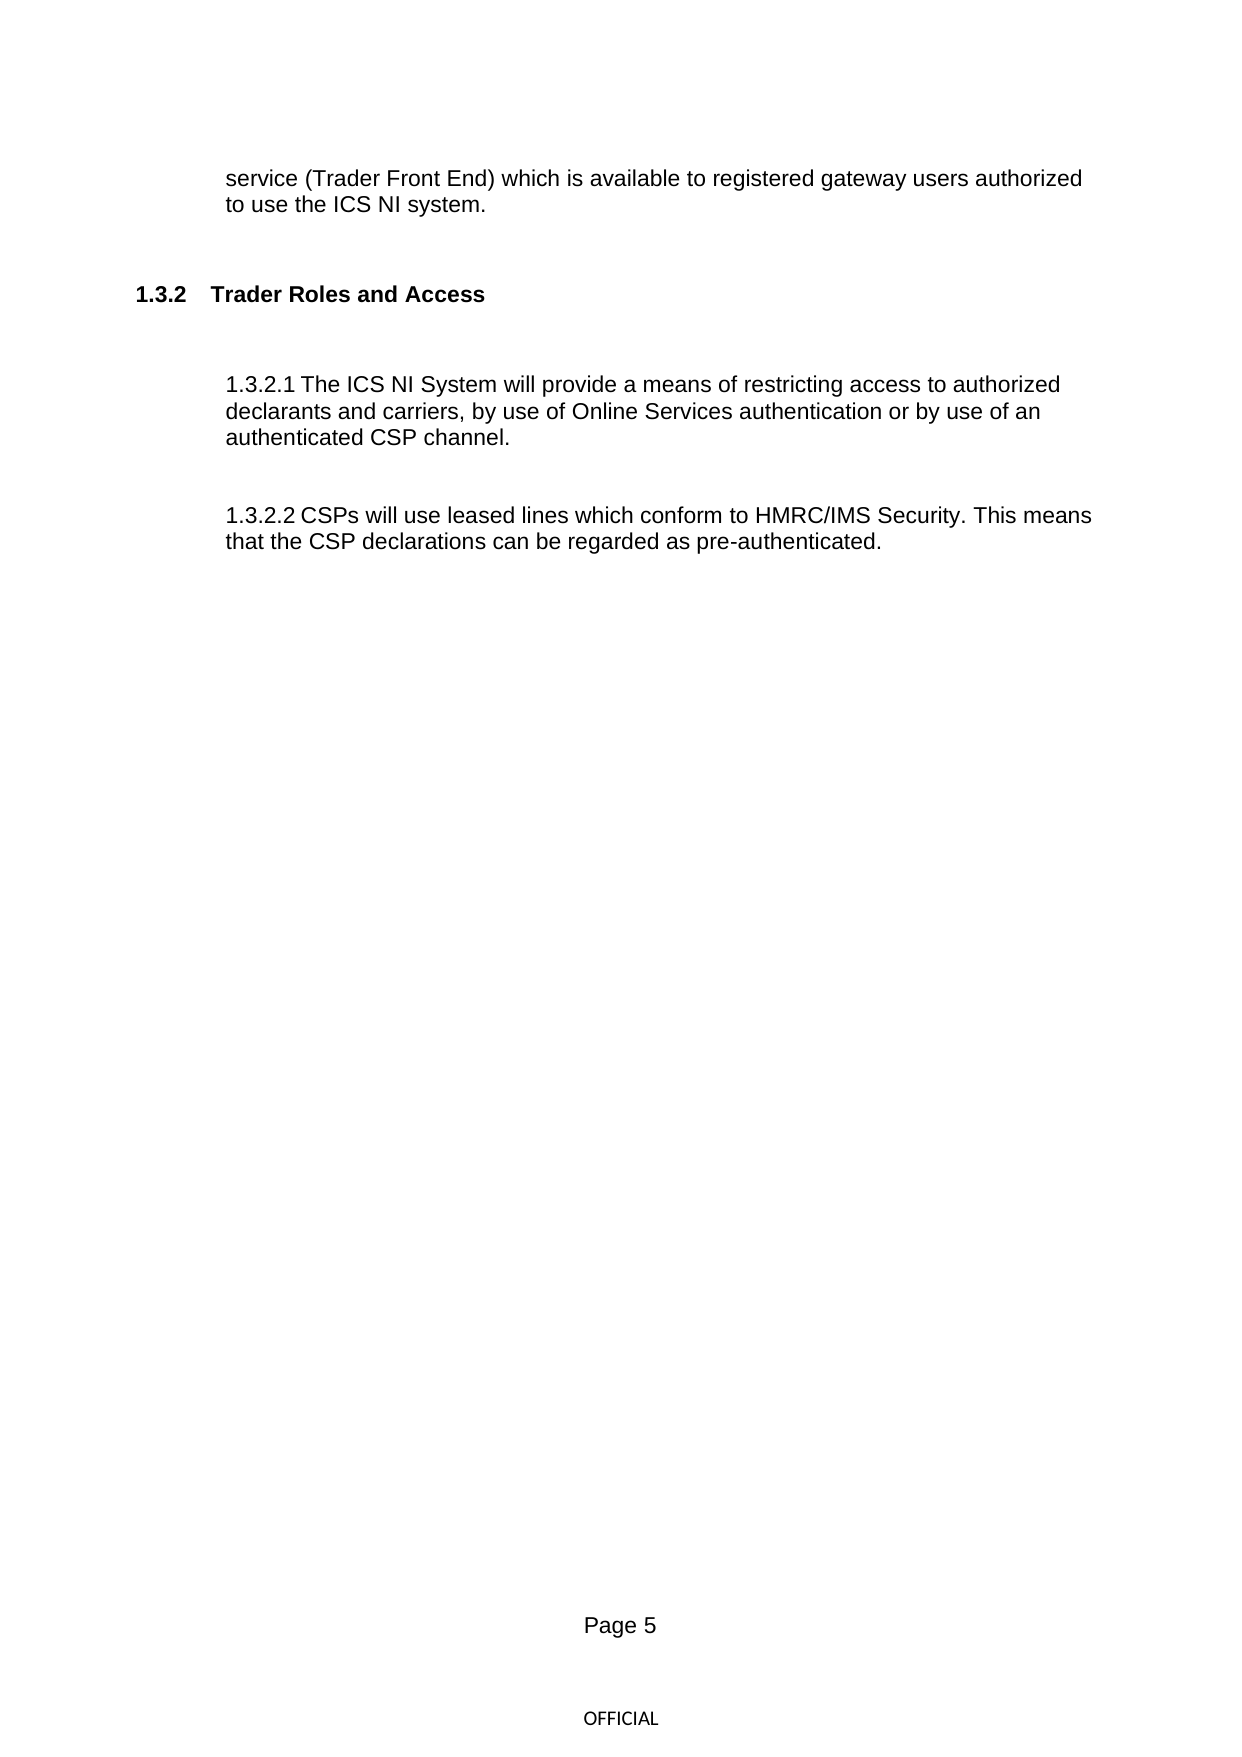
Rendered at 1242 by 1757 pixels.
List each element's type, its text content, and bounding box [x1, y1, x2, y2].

subtitle Trader Roles and Access [135, 281, 1104, 307]
subtitle CSPs will use leased lines which conform to HMRC/IMS Security. This means that the CSP declarations can be regarded as pre-authenticated. [225, 502, 1104, 554]
subtitle service (Trader Front End) which is available to registered gateway users authorized to use the ICS NI system. [225, 164, 1104, 217]
subtitle The ICS NI System will provide a means of restricting access to authorized declarants and carriers, by use of Online Services authentication or by use of an authenticated CSP channel. [225, 371, 1104, 450]
